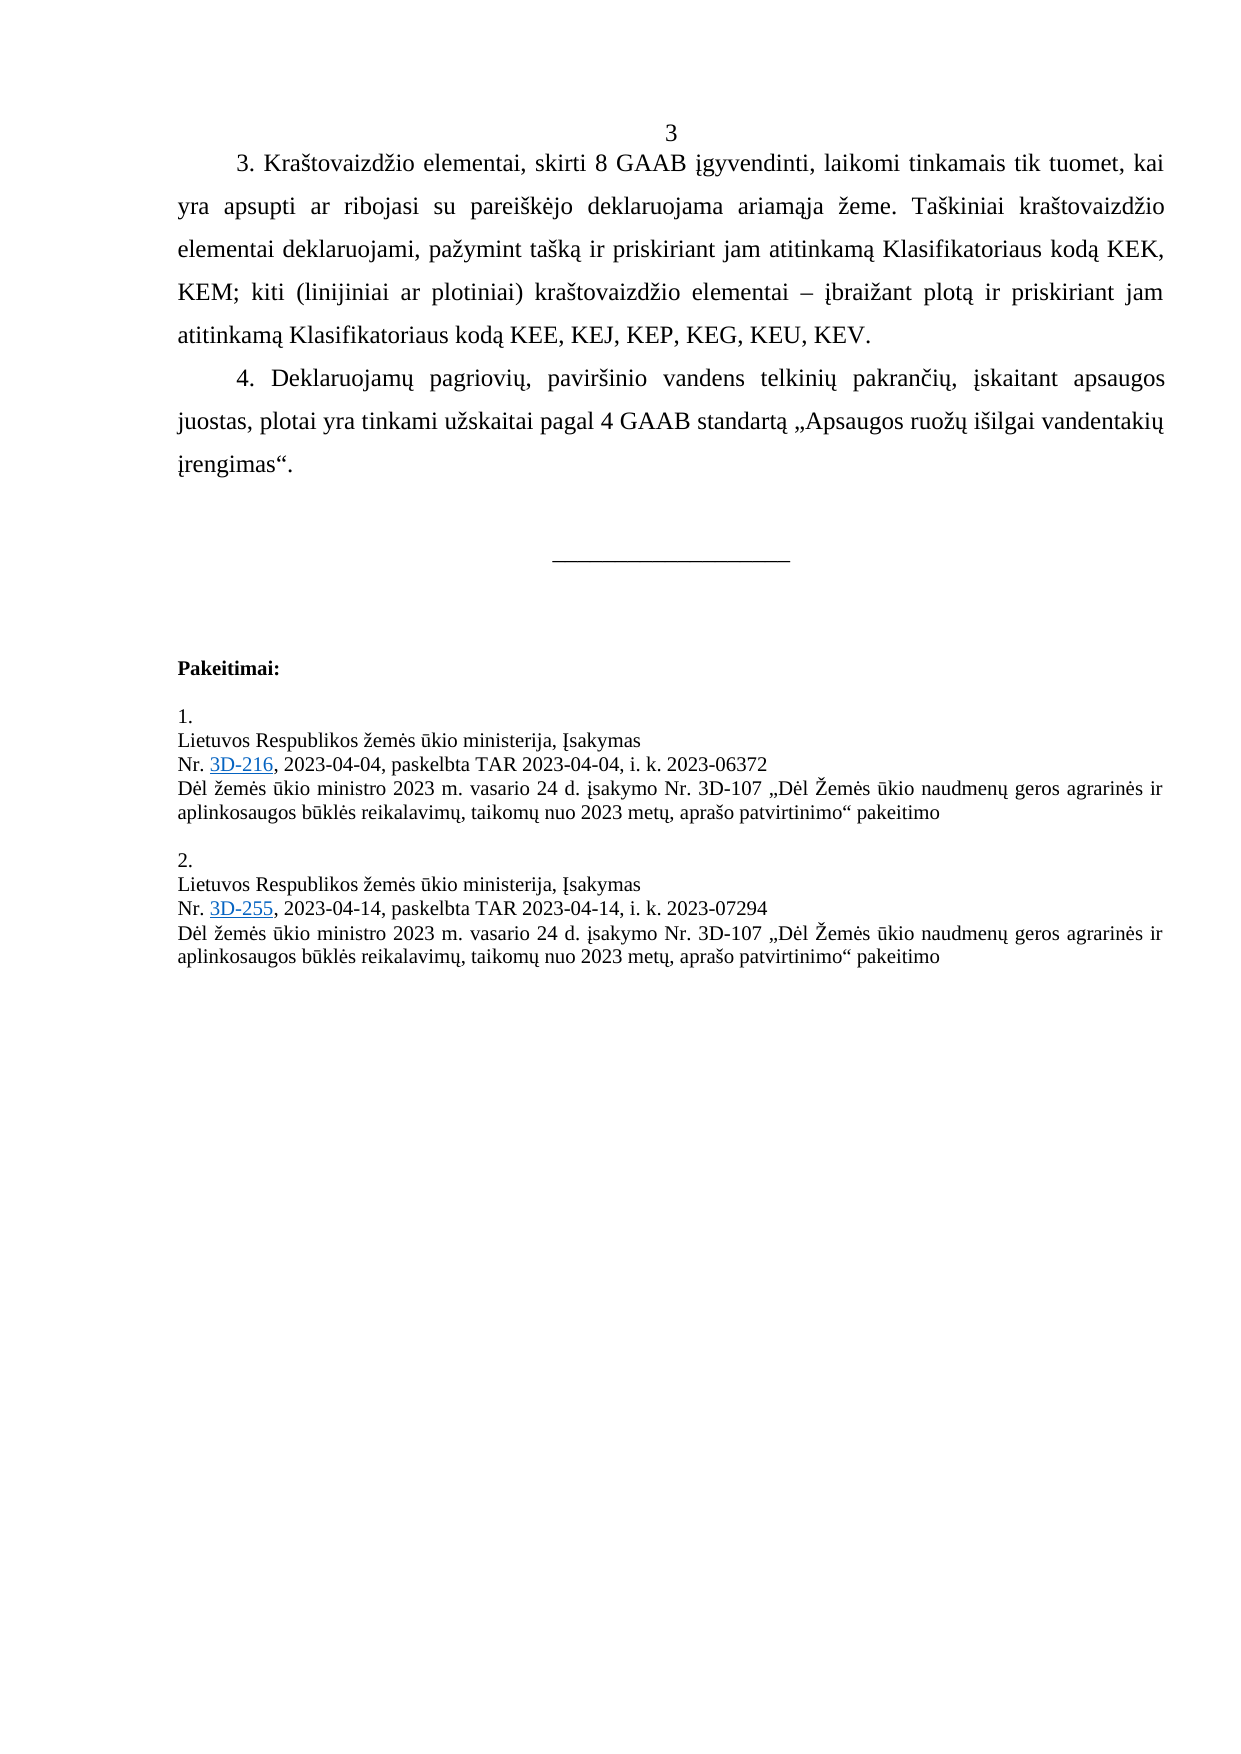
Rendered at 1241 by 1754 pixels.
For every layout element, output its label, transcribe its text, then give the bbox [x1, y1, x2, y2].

text Lietuvos Respublikos žemės ūkio ministerija, Įsakymas [177, 728, 1165, 752]
text 1. [177, 704, 1165, 728]
text Dėl žemės ūkio ministro 2023 m. vasario 24 d. įsakymo Nr. 3D-107 „Dėl Žemės ūkio naudmenų geros agrarinės ir aplinkosaugos būklės reikalavimų, taikomų nuo 2023 metų, aprašo patvirtinimo“ pakeitimo [177, 776, 1165, 824]
text 2. [177, 848, 1165, 872]
text Nr. 3D-216, 2023-04-04, paskelbta TAR 2023-04-04, i. k. 2023-06372 [177, 752, 1165, 776]
text Pakeitimai: [177, 656, 1165, 680]
text ___________________ [177, 536, 1165, 564]
text Nr. 3D-255, 2023-04-14, paskelbta TAR 2023-04-14, i. k. 2023-07294 [177, 896, 1165, 920]
text 3. Kraštovaizdžio elementai, skirti 8 GAAB įgyvendinti, laikomi tinkamais tik tuomet, kai yra apsupti ar ribojasi su pareiškėjo deklaruojama ariamąja žeme. Taškiniai kraštovaizdžio elementai deklaruojami, pažymint tašką ir priskiriant jam atitinkamą Klasifikatoriaus kodą KEK, KEM; kiti (linijiniai ar plotiniai) kraštovaizdžio elementai – įbraižant plotą ir priskiriant jam atitinkamą Klasifikatoriaus kodą KEE, KEJ, KEP, KEG, KEU, KEV. [177, 148, 1165, 349]
text Dėl žemės ūkio ministro 2023 m. vasario 24 d. įsakymo Nr. 3D-107 „Dėl Žemės ūkio naudmenų geros agrarinės ir aplinkosaugos būklės reikalavimų, taikomų nuo 2023 metų, aprašo patvirtinimo“ pakeitimo [177, 920, 1165, 968]
text Lietuvos Respublikos žemės ūkio ministerija, Įsakymas [177, 872, 1165, 896]
text 4. Deklaruojamų pagriovių, paviršinio vandens telkinių pakrančių, įskaitant apsaugos juostas, plotai yra tinkami užskaitai pagal 4 GAAB standartą „Apsaugos ruožų išilgai vandentakių įrengimas“. [177, 363, 1165, 478]
